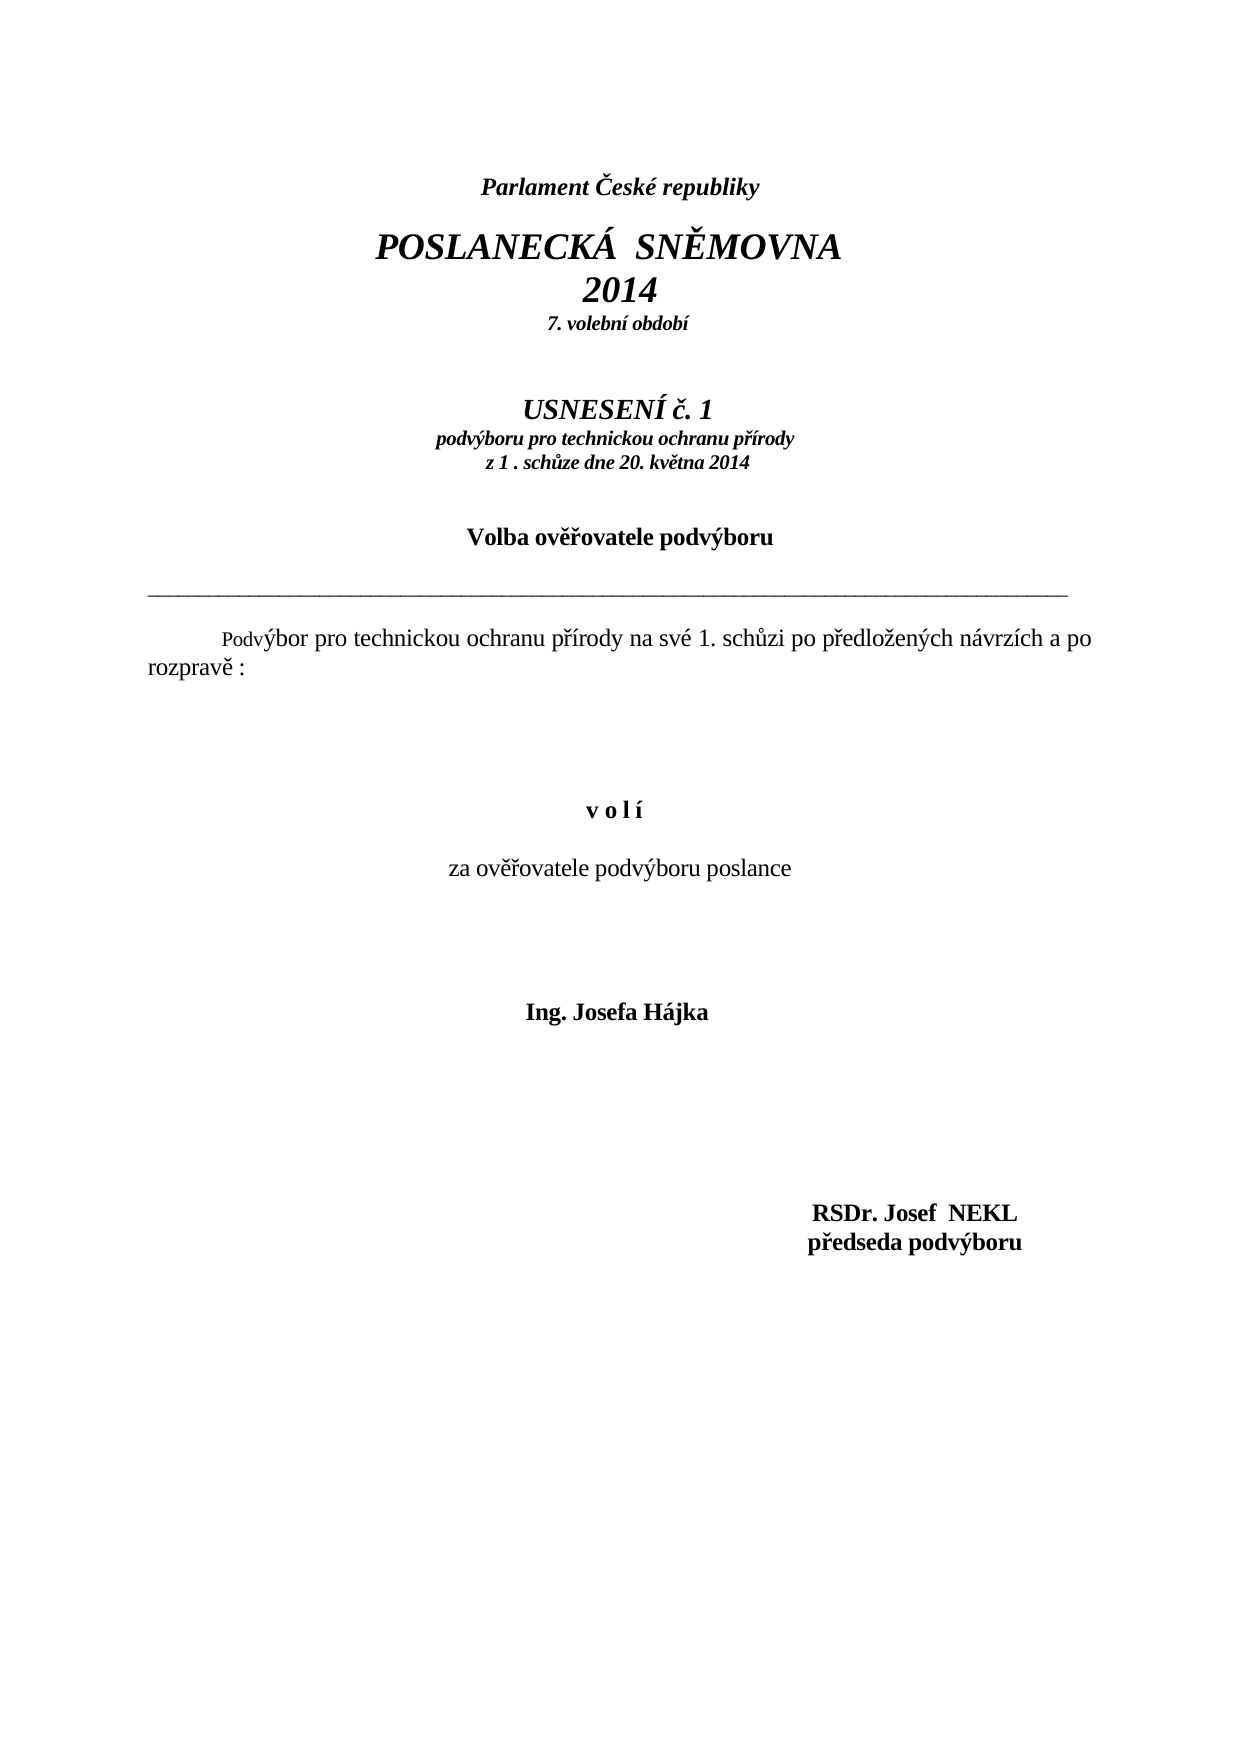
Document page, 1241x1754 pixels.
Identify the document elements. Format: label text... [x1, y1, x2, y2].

text v o l í [148, 796, 1093, 824]
text podvýboru pro technickou ochranu přírody [148, 426, 1093, 450]
text Podvýbor pro technickou ochranu přírody na své 1. schůzi po předložených návrzích a po rozpravě : [148, 623, 1093, 681]
text RSDr. Josef NEKL [148, 1198, 1093, 1227]
subtitle Ing. Josefa Hájka [148, 997, 1093, 1026]
text za ověřovatele podvýboru poslance [148, 853, 1093, 882]
text USNESENÍ č. 1 [148, 392, 1093, 426]
text POSLANECKÁ SNĚMOVNA [148, 224, 1093, 268]
text ___________________________________________________________________________________________ [148, 575, 1093, 599]
text 2014 [148, 268, 1093, 311]
text Volba ověřovatele podvýboru [148, 522, 1093, 551]
subtitle Parlament České republiky [148, 172, 1093, 200]
text předseda podvýboru [148, 1227, 1093, 1256]
text 7. volební období [148, 311, 1093, 335]
text z 1 . schůze dne 20. května 2014 [148, 450, 1093, 474]
